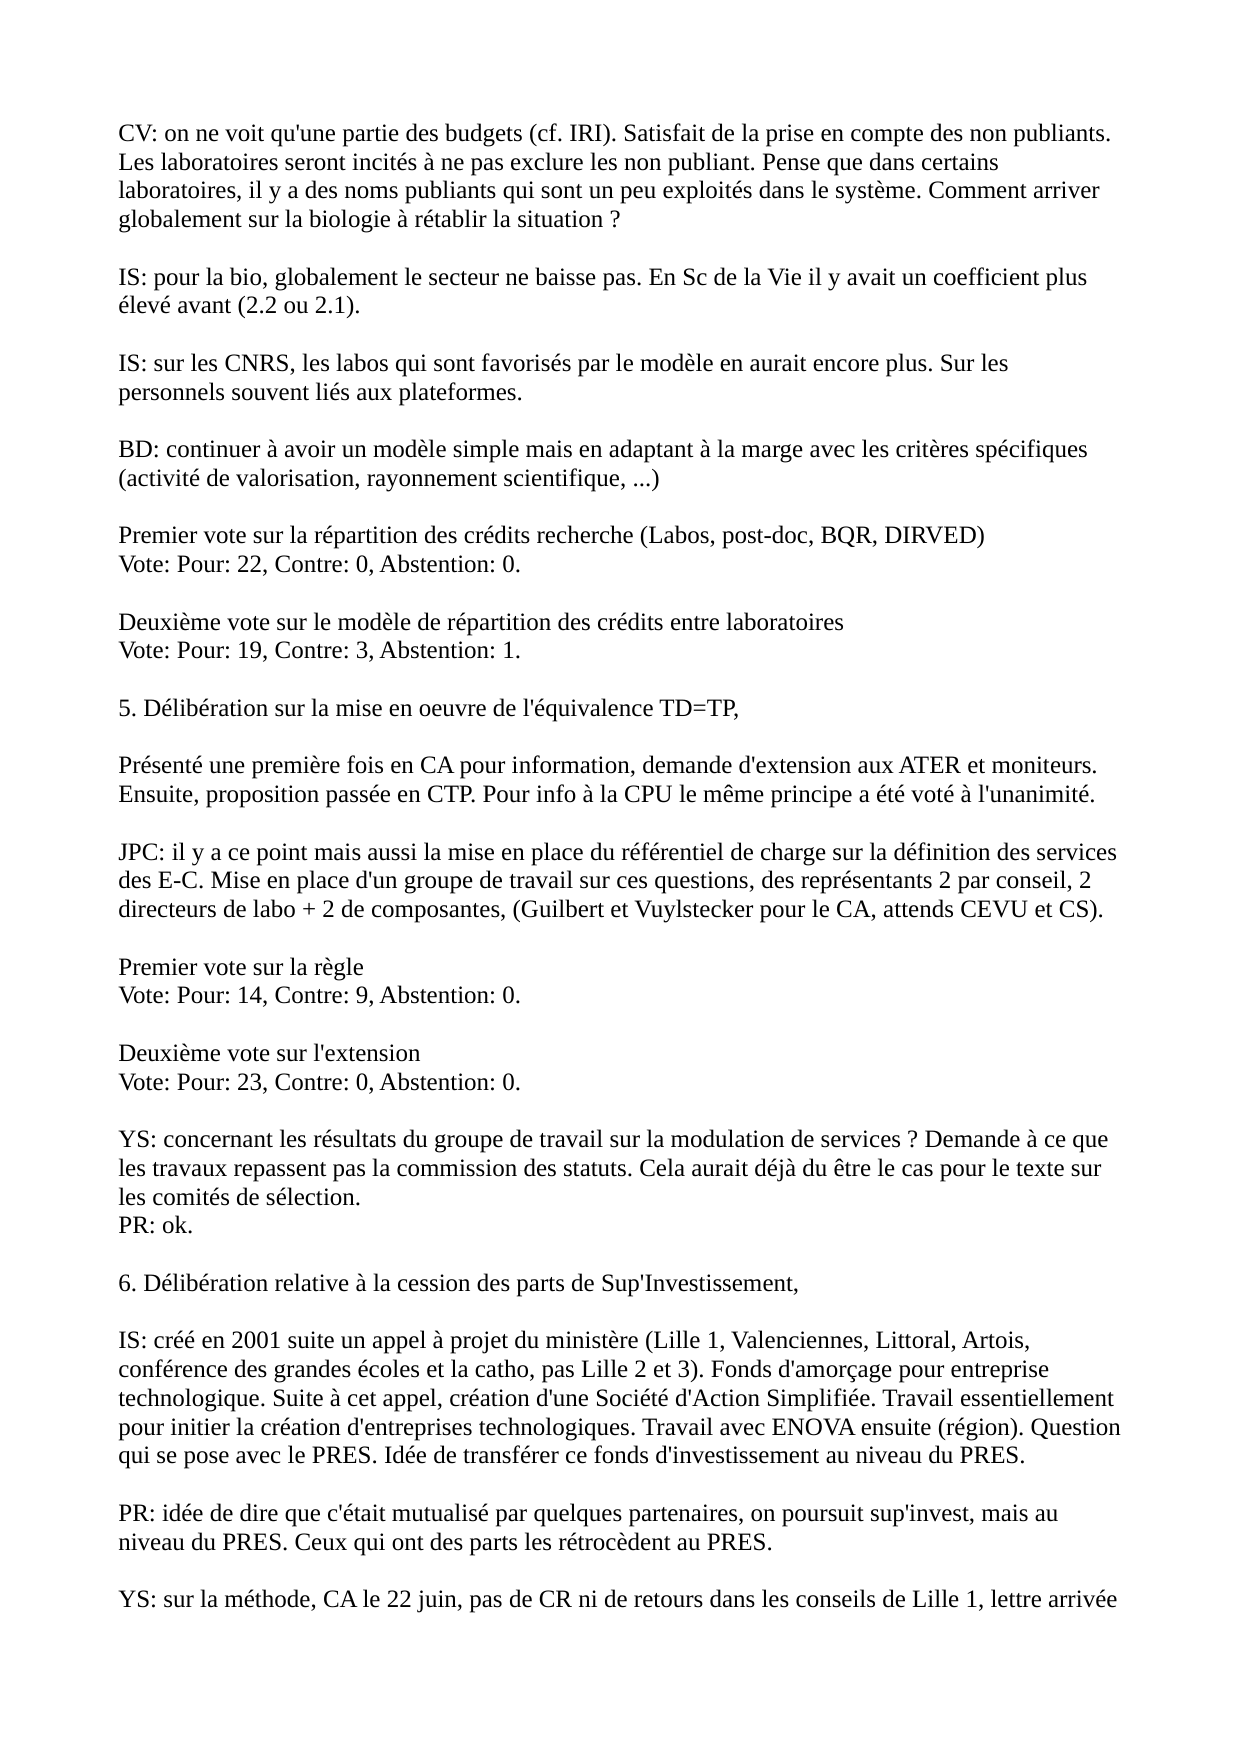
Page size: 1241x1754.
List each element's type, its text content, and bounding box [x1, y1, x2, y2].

text Premier vote sur la règle [118, 952, 1122, 981]
text IS: pour la bio, globalement le secteur ne baisse pas. En Sc de la Vie il y avait un coefficient plus élevé avant (2.2 ou 2.1). [118, 262, 1122, 319]
text Vote: Pour: 19, Contre: 3, Abstention: 1. [118, 636, 1122, 664]
text IS: sur les CNRS, les labos qui sont favorisés par le modèle en aurait encore plus. Sur les personnels souvent liés aux plateformes. [118, 348, 1122, 406]
text JPC: il y a ce point mais aussi la mise en place du référentiel de charge sur la définition des services des E-C. Mise en place d'un groupe de travail sur ces questions, des représentants 2 par conseil, 2 directeurs de labo + 2 de composantes, (Guilbert et Vuylstecker pour le CA, attends CEVU et CS). [118, 837, 1122, 923]
text IS: créé en 2001 suite un appel à projet du ministère (Lille 1, Valenciennes, Littoral, Artois, conférence des grandes écoles et la catho, pas Lille 2 et 3). Fonds d'amorçage pour entreprise technologique. Suite à cet appel, création d'une Société d'Action Simplifiée. Travail essentiellement pour initier la création d'entreprises technologiques. Travail avec ENOVA ensuite (région). Question qui se pose avec le PRES. Idée de transférer ce fonds d'investissement au niveau du PRES. [118, 1326, 1122, 1469]
text Vote: Pour: 14, Contre: 9, Abstention: 0. [118, 981, 1122, 1009]
text Vote: Pour: 23, Contre: 0, Abstention: 0. [118, 1067, 1122, 1096]
text Deuxième vote sur le modèle de répartition des crédits entre laboratoires [118, 607, 1122, 636]
text PR: idée de dire que c'était mutualisé par quelques partenaires, on poursuit sup'invest, mais au niveau du PRES. Ceux qui ont des parts les rétrocèdent au PRES. [118, 1498, 1122, 1556]
text Deuxième vote sur l'extension [118, 1038, 1122, 1067]
text CV: on ne voit qu'une partie des budgets (cf. IRI). Satisfait de la prise en compte des non publiants. Les laboratoires seront incités à ne pas exclure les non publiant. Pense que dans certains laboratoires, il y a des noms publiants qui sont un peu exploités dans le système. Comment arriver globalement sur la biologie à rétablir la situation ? [118, 118, 1122, 233]
text YS: concernant les résultats du groupe de travail sur la modulation de services ? Demande à ce que les travaux repassent pas la commission des statuts. Cela aurait déjà du être le cas pour le texte sur les comités de sélection. [118, 1124, 1122, 1211]
text Présenté une première fois en CA pour information, demande d'extension aux ATER et moniteurs. Ensuite, proposition passée en CTP. Pour info à la CPU le même principe a été voté à l'unanimité. [118, 751, 1122, 808]
text YS: sur la méthode, CA le 22 juin, pas de CR ni de retours dans les conseils de Lille 1, lettre arrivée [118, 1584, 1122, 1613]
text BD: continuer à avoir un modèle simple mais en adaptant à la marge avec les critères spécifiques (activité de valorisation, rayonnement scientifique, ...) [118, 434, 1122, 492]
text Premier vote sur la répartition des crédits recherche (Labos, post-doc, BQR, DIRVED) [118, 521, 1122, 549]
text PR: ok. [118, 1211, 1122, 1239]
text Vote: Pour: 22, Contre: 0, Abstention: 0. [118, 549, 1122, 578]
text 5. Délibération sur la mise en oeuvre de l'équivalence TD=TP, [118, 693, 1122, 722]
text 6. Délibération relative à la cession des parts de Sup'Investissement, [118, 1268, 1122, 1297]
